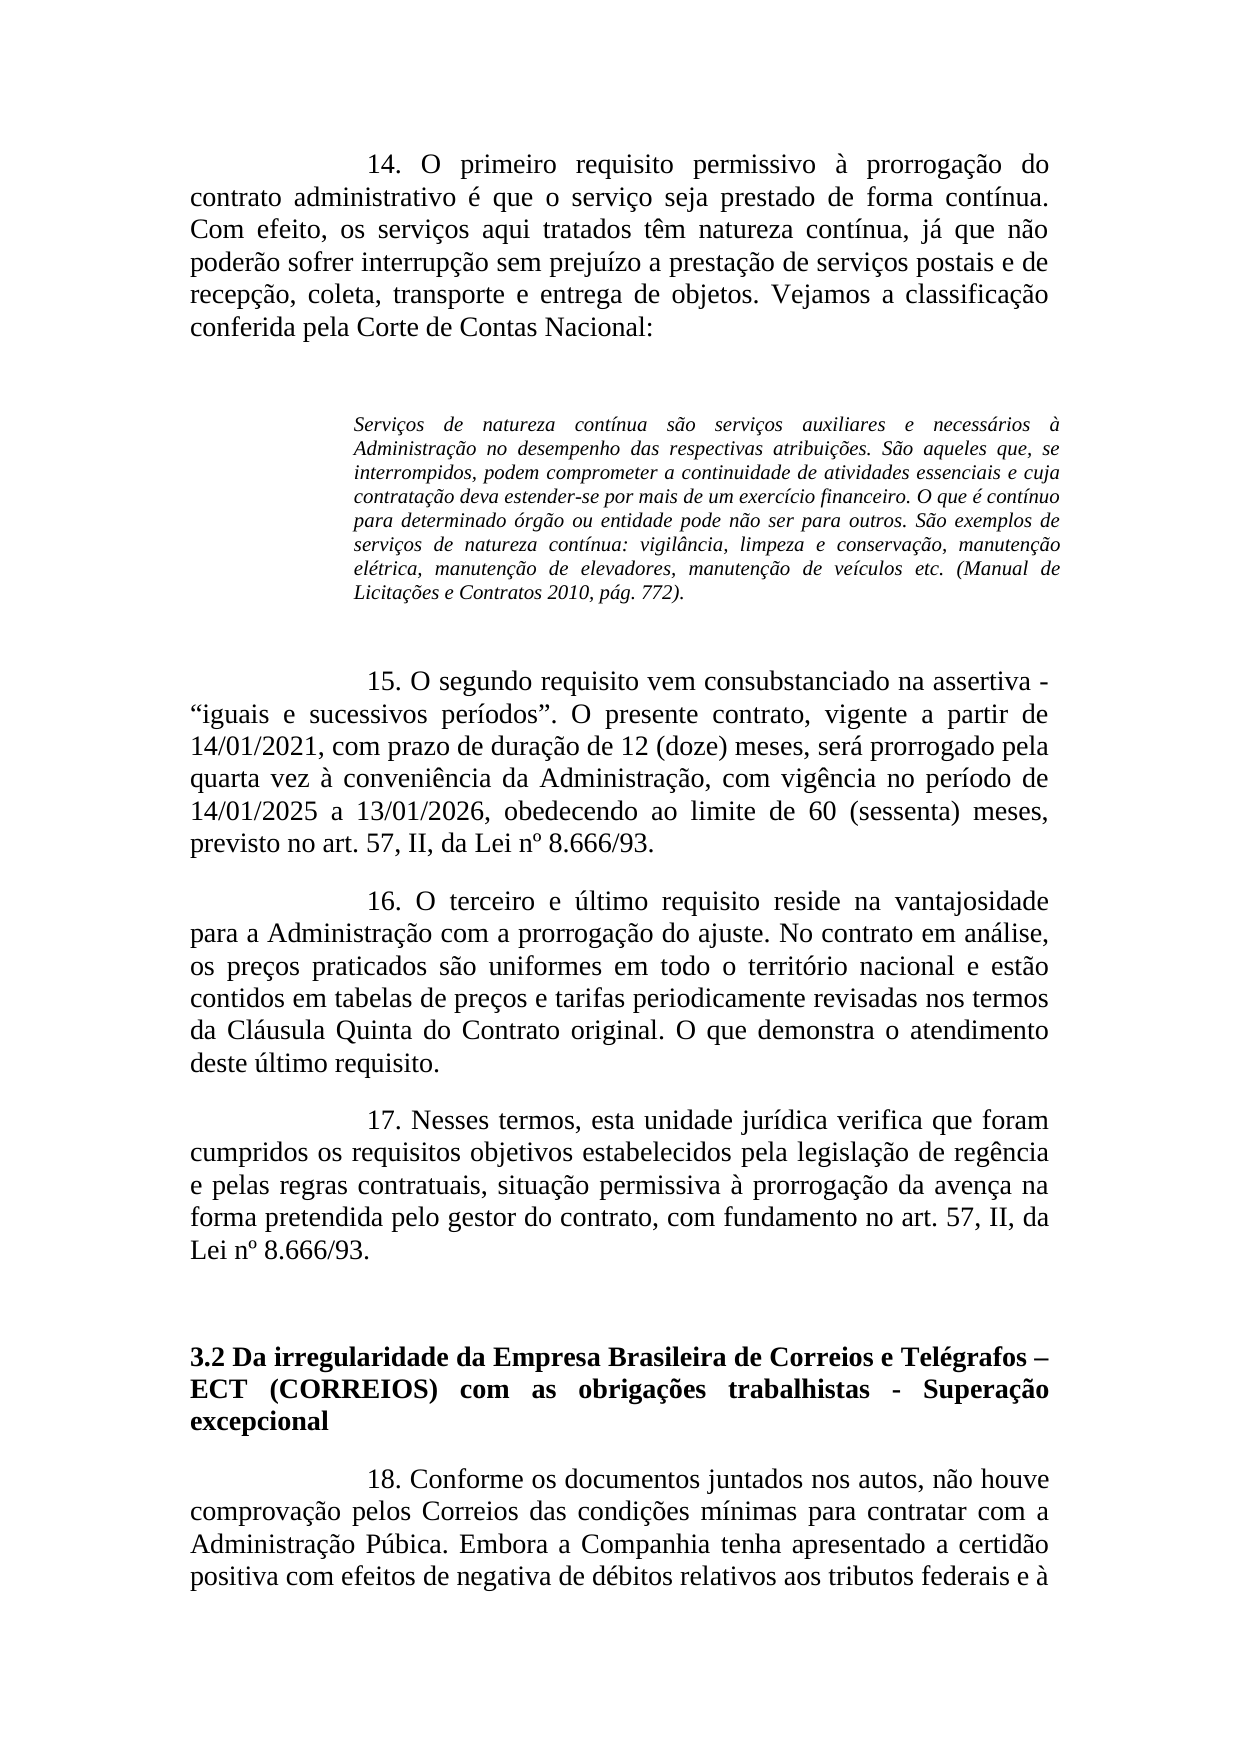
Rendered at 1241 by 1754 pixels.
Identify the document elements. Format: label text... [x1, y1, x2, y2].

text 15. O segundo requisito vem consubstanciado na assertiva - “iguais e sucessivos períodos”. O presente contrato, vigente a partir de 14/01/2021, com prazo de duração de 12 (doze) meses, será prorrogado pela quarta vez à conveniência da Administração, com vigência no período de 14/01/2025 a 13/01/2026, obedecendo ao limite de 60 (sessenta) meses, previsto no art. 57, II, da Lei nº 8.666/93. [190, 664, 1051, 859]
text Serviços de natureza contínua são serviços auxiliares e necessários à Administração no desempenho das respectivas atribuições. São aqueles que, se interrompidos, podem comprometer a continuidade de atividades essenciais e cuja contratação deva estender-se por mais de um exercício financeiro. O que é contínuo para determinado órgão ou entidade pode não ser para outros. São exemplos de serviços de natureza contínua: vigilância, limpeza e conservação, manutenção elétrica, manutenção de elevadores, manutenção de veículos etc. (Manual de Licitações e Contratos 2010, pág. 772). [354, 412, 1063, 604]
text 16. O terceiro e último requisito reside na vantajosidade para a Administração com a prorrogação do ajuste. No contrato em análise, os preços praticados são uniformes em todo o território nacional e estão contidos em tabelas de preços e tarifas periodicamente revisadas nos termos da Cláusula Quinta do Contrato original. O que demonstra o atendimento deste último requisito. [190, 884, 1051, 1078]
text 14. O primeiro requisito permissivo à prorrogação do contrato administrativo é que o serviço seja prestado de forma contínua. Com efeito, os serviços aqui tratados têm natureza contínua, já que não poderão sofrer interrupção sem prejuízo a prestação de serviços postais e de recepção, coleta, transporte e entrega de objetos. Vejamos a classificação conferida pela Corte de Contas Nacional: [190, 148, 1051, 342]
text 18. Conforme os documentos juntados nos autos, não houve comprovação pelos Correios das condições mínimas para contratar com a Administração Púbica. Embora a Companhia tenha apresentado a certidão positiva com efeitos de negativa de débitos relativos aos tributos federais e à [190, 1462, 1051, 1591]
text 3.2 Da irregularidade da Empresa Brasileira de Correios e Telégrafos – ECT (CORREIOS) com as obrigações trabalhistas - Superação excepcional [190, 1340, 1051, 1437]
text 17. Nesses termos, esta unidade jurídica verifica que foram cumpridos os requisitos objetivos estabelecidos pela legislação de regência e pelas regras contratuais, situação permissiva à prorrogação da avença na forma pretendida pelo gestor do contrato, com fundamento no art. 57, II, da Lei nº 8.666/93. [190, 1103, 1051, 1265]
